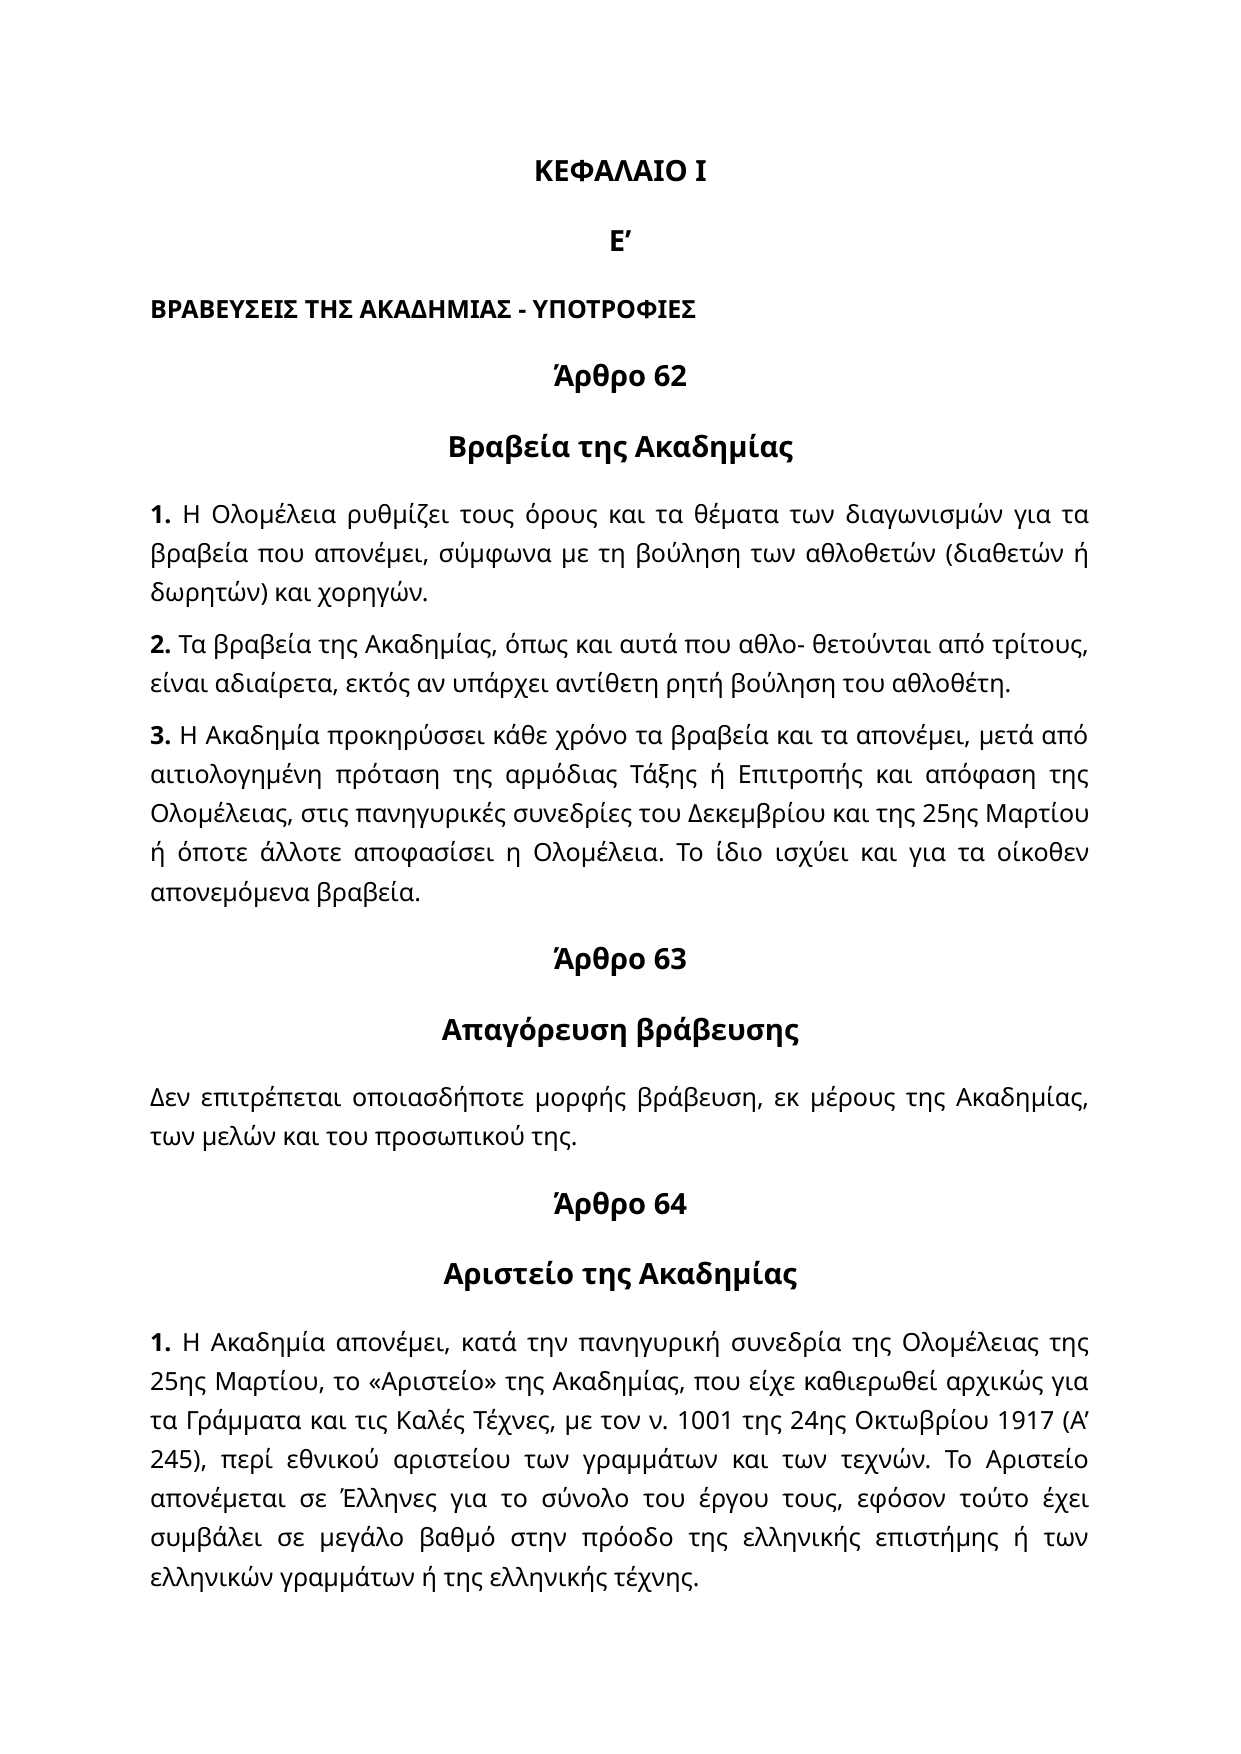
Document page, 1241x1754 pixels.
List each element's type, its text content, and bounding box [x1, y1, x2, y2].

text 1. Η Ακαδημία απονέμει, κατά την πανηγυρική συνεδρία της Ολομέλειας της 25ης Μαρτίου, το «Αριστείο» της Ακαδημίας, που είχε καθιερωθεί αρχικώς για τα Γράμματα και τις Καλές Τέχνες, με τον ν. 1001 της 24ης Οκτωβρίου 1917 (Α’ 245), περί εθνικού αριστείου των γραμμάτων και των τεχνών. Το Αριστείο απονέμεται σε Έλληνες για το σύνολο του έργου τους, εφόσον τούτο έχει συμβάλει σε μεγάλο βαθμό στην πρόοδο της ελληνικής επιστήμης ή των ελληνικών γραμμάτων ή της ελληνικής τέχνης. [150, 1324, 1090, 1593]
subtitle ΚΕΦΑΛΑΙΟ Ι [150, 150, 1090, 190]
text 2. Τα βραβεία της Ακαδημίας, όπως και αυτά που αθλο- θετούνται από τρίτους, είναι αδιαίρετα, εκτός αν υπάρχει αντίθετη ρητή βούληση του αθλοθέτη. [150, 627, 1090, 700]
text Δεν επιτρέπεται οποιασδήποτε μορφής βράβευση, εκ μέρους της Ακαδημίας, των μελών και του προσωπικού της. [150, 1079, 1090, 1153]
text 3. Η Ακαδημία προκηρύσσει κάθε χρόνο τα βραβεία και τα απονέμει, μετά από αιτιολογημένη πρόταση της αρμόδιας Τάξης ή Επιτροπής και απόφαση της Ολομέλειας, στις πανηγυρικές συνεδρίες του Δεκεμβρίου και της 25ης Μαρτίου ή όποτε άλλοτε αποφασίσει η Ολομέλεια. Το ίδιο ισχύει και για τα οίκοθεν απονεμόμενα βραβεία. [150, 717, 1090, 908]
subtitle Βραβεία της Ακαδημίας [150, 426, 1090, 466]
subtitle Άρθρο 62 [150, 355, 1090, 395]
text ΒΡΑΒΕΥΣΕΙΣ ΤΗΣ ΑΚΑΔΗΜΙΑΣ - ΥΠΟΤΡΟΦΙΕΣ [150, 291, 1090, 325]
subtitle Άρθρο 63 [150, 938, 1090, 978]
subtitle Ε’ [150, 221, 1090, 260]
subtitle Άρθρο 64 [150, 1183, 1090, 1223]
subtitle Αριστείο της Ακαδημίας [150, 1253, 1090, 1293]
text 1. Η Ολομέλεια ρυθμίζει τους όρους και τα θέματα των διαγωνισμών για τα βραβεία που απονέμει, σύμφωνα με τη βούληση των αθλοθετών (διαθετών ή δωρητών) και χορηγών. [150, 497, 1090, 609]
subtitle Απαγόρευση βράβευσης [150, 1009, 1090, 1049]
